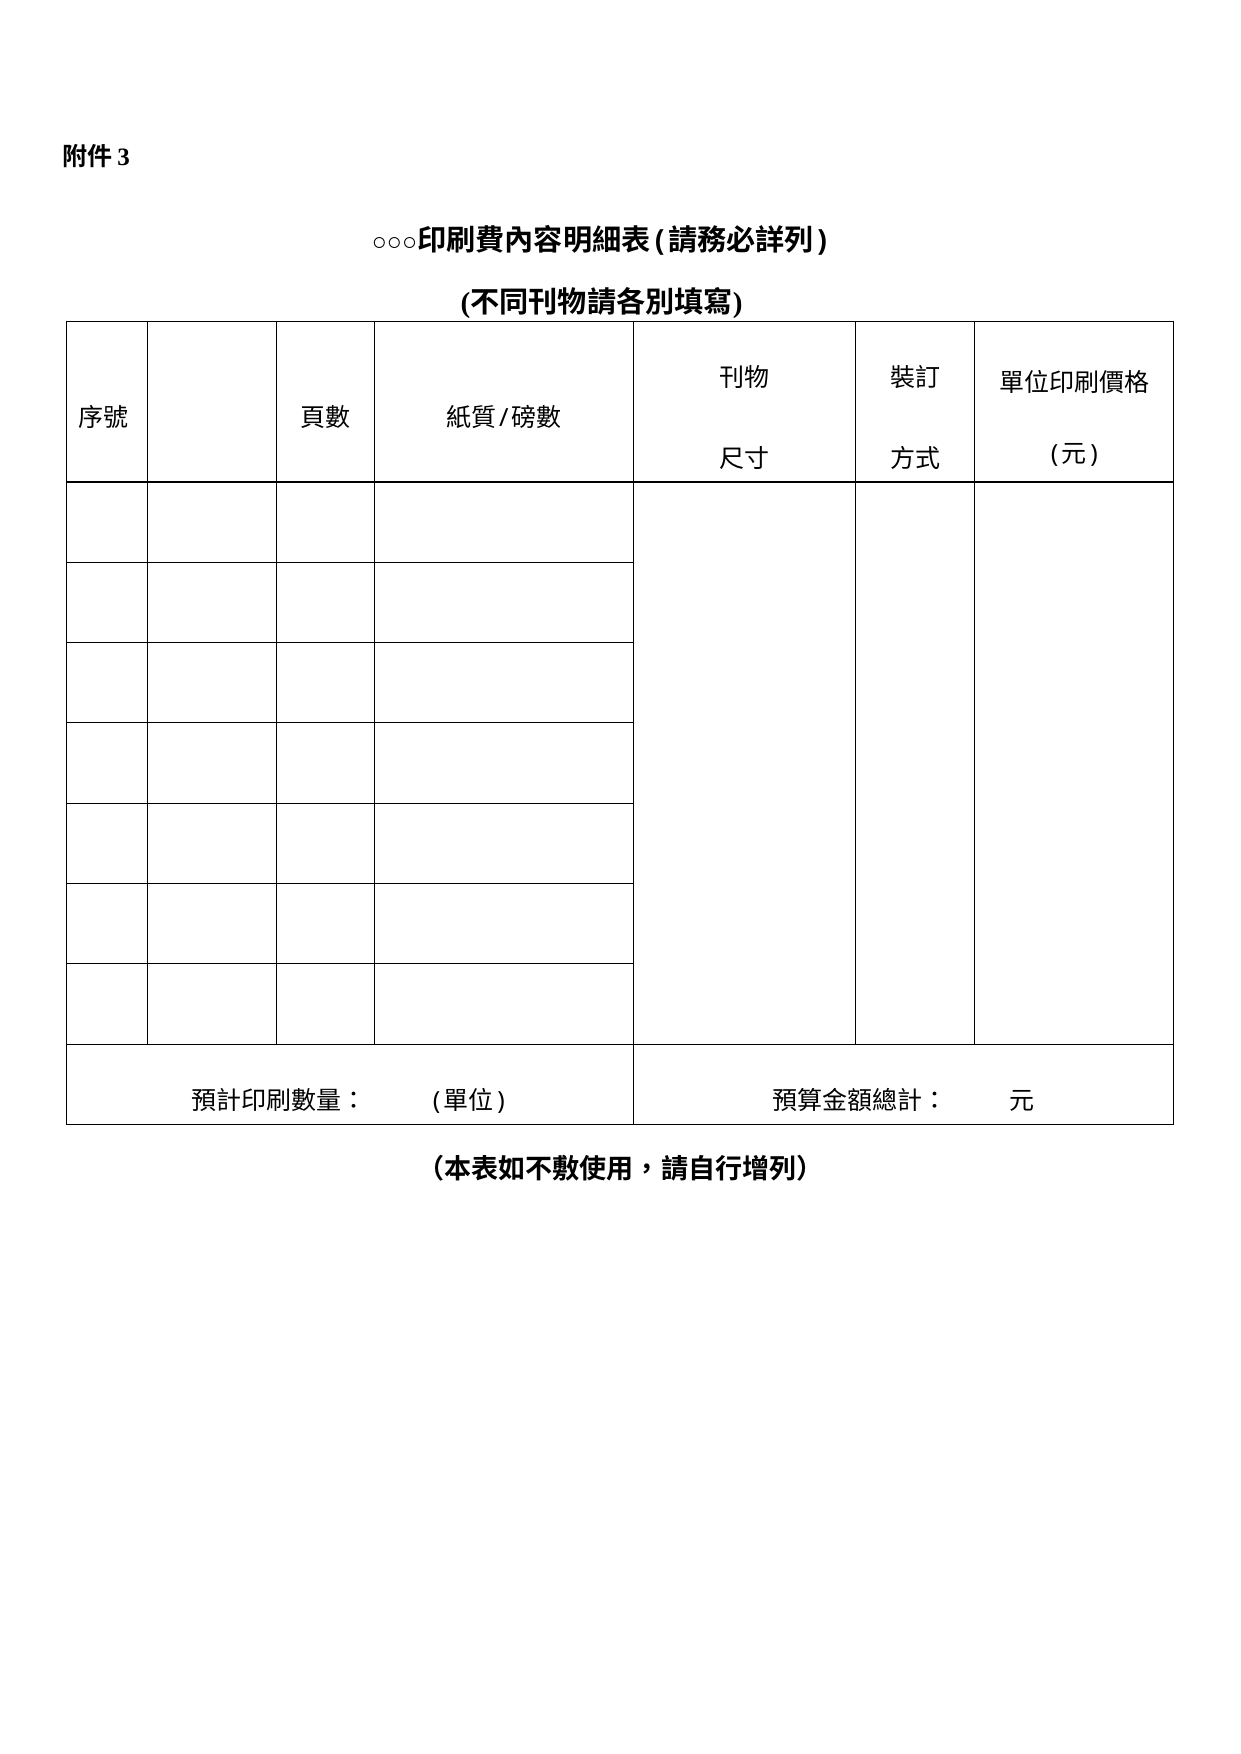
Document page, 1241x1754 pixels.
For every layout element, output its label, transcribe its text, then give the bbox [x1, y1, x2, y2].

table_cell [148, 884, 276, 963]
table_cell [148, 723, 276, 803]
table_cell [67, 804, 147, 883]
table_header [148, 322, 276, 481]
table_cell 預計印刷數量： (單位) [67, 1045, 633, 1124]
table_header 序號 [67, 322, 147, 481]
table_cell [148, 804, 276, 883]
table_cell [277, 884, 374, 963]
text ○○○印刷費內容明細表(請務必詳列) [69, 196, 1134, 258]
table_cell [148, 563, 276, 642]
table_cell [148, 964, 276, 1043]
table_cell [148, 483, 276, 562]
table_cell [375, 964, 633, 1043]
table_header 紙質/磅數 [375, 322, 633, 481]
table_cell [375, 884, 633, 963]
table_cell [277, 804, 374, 883]
table_header 裝訂 方式 [856, 322, 974, 481]
text 附件3 [62, 113, 1134, 176]
table_cell [277, 723, 374, 803]
table_header 頁數 [277, 322, 374, 481]
table_cell 預算金額總計： 元 [634, 1045, 1173, 1124]
table_cell [375, 563, 633, 642]
table_cell [277, 563, 374, 642]
table_cell [634, 483, 855, 1043]
table_cell [277, 643, 374, 722]
table_cell [67, 884, 147, 963]
table_cell [375, 723, 633, 803]
table_cell [67, 723, 147, 803]
table_cell [856, 483, 974, 1043]
table_cell [375, 643, 633, 722]
table_header 單位印刷價格(元) [975, 322, 1173, 481]
text (不同刊物請各別填寫) [69, 258, 1134, 321]
table_cell [375, 483, 633, 562]
table_cell [67, 643, 147, 722]
table_cell [975, 483, 1173, 1043]
table_cell [277, 483, 374, 562]
table_cell [277, 964, 374, 1043]
table_cell [67, 563, 147, 642]
table_cell [375, 804, 633, 883]
text （本表如不敷使用，請自行增列） [106, 1125, 1134, 1187]
table_cell [148, 643, 276, 722]
table_cell [67, 483, 147, 562]
table_cell [67, 964, 147, 1043]
table_header 刊物 尺寸 [634, 322, 855, 481]
